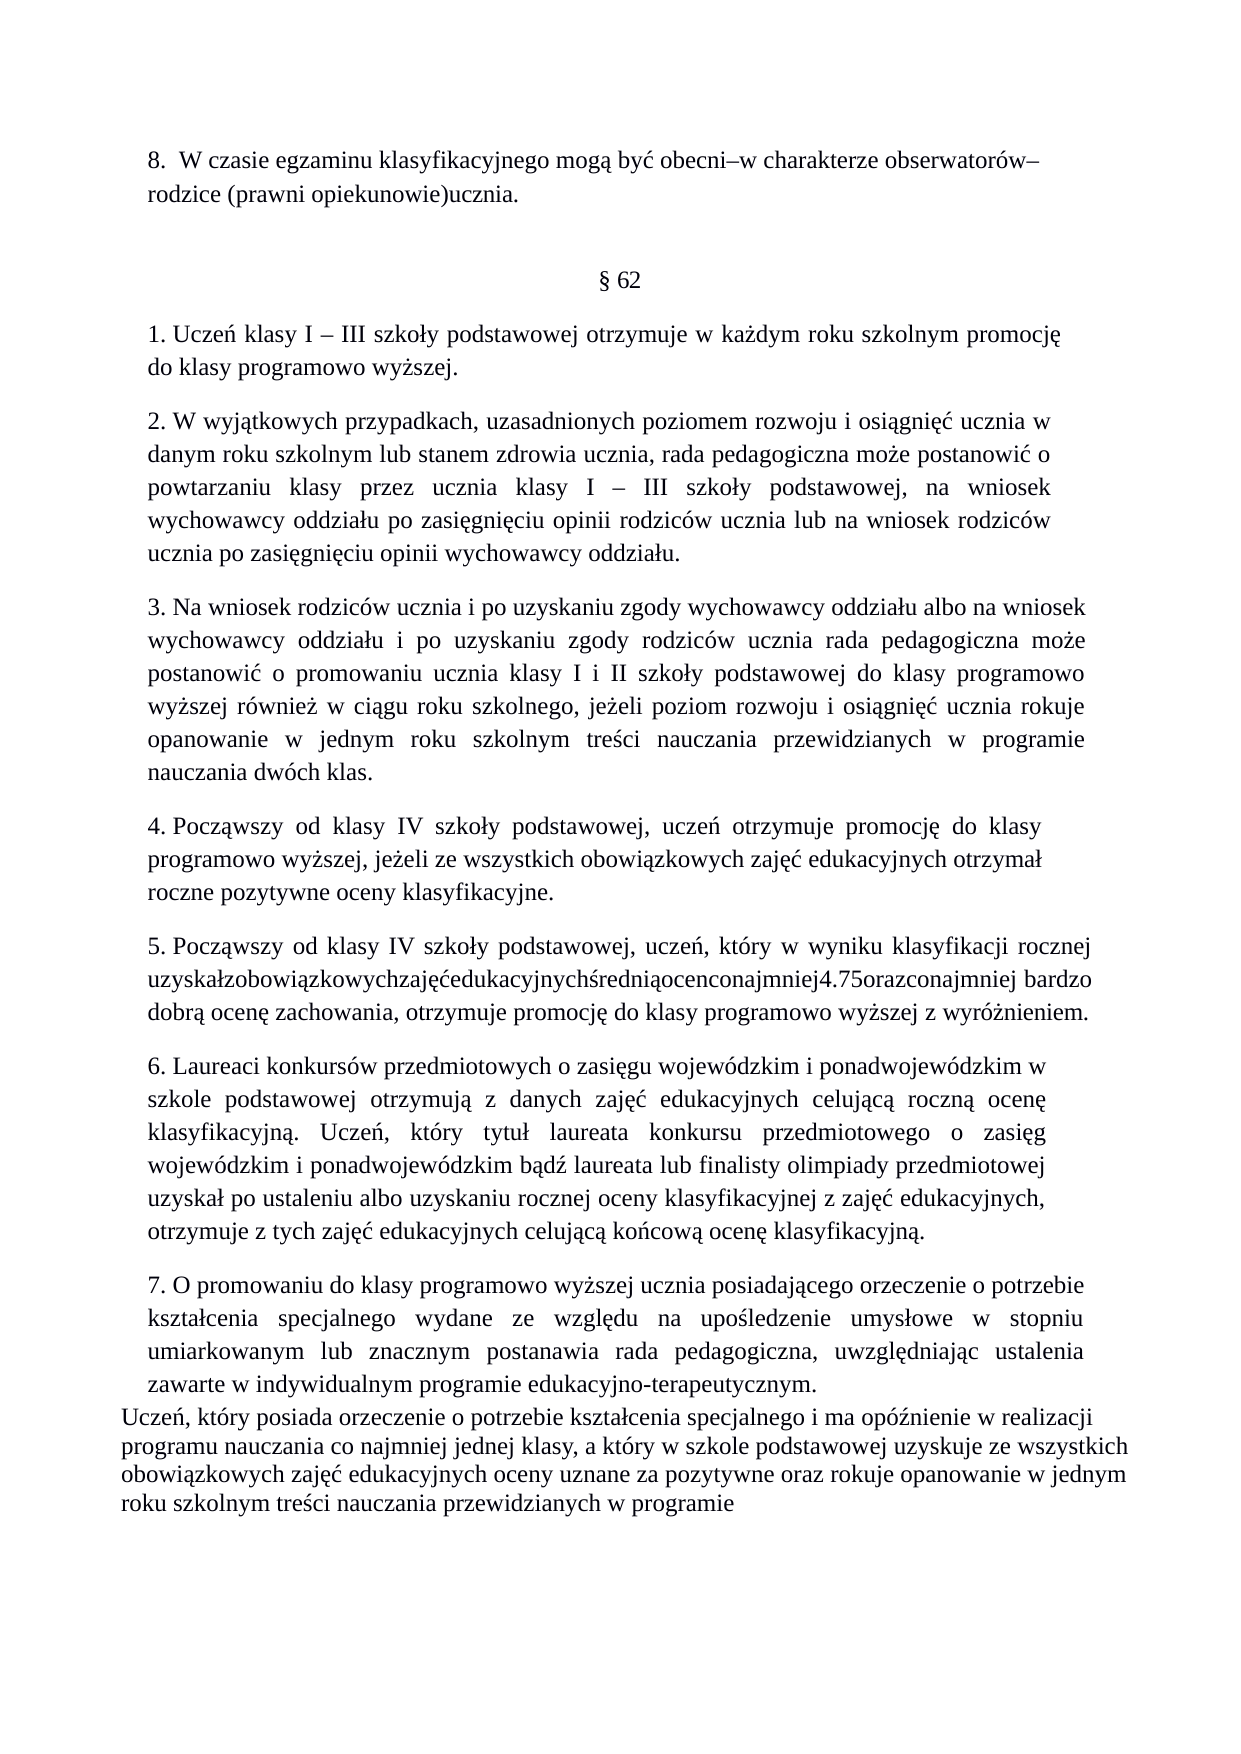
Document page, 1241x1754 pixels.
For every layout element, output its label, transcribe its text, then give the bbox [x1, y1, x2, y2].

text Uczeń, który posiada orzeczenie o potrzebie kształcenia specjalnego i ma opóźnienie w realizacji programu nauczania co najmniej jednej klasy, a który w szkole podstawowej uzyskuje ze wszystkich obowiązkowych zajęć edukacyjnych oceny uznane za pozytywne oraz rokuje opanowanie w jednym roku szkolnym treści nauczania przewidzianych w programie [121, 1402, 1178, 1517]
list O promowaniu do klasy programowo wyższej ucznia posiadającego orzeczenie o potrzebie kształcenia specjalnego wydane ze względu na upośledzenie umysłowe w stopniu umiarkowanym lub znacznym postanawia rada pedagogiczna, uwzględniając ustalenia zawarte w indywidualnym programie edukacyjno-terapeutycznym. [147, 1270, 1084, 1398]
list Laureaci konkursów przedmiotowych o zasięgu wojewódzkim i ponadwojewódzkim w szkole podstawowej otrzymują z danych zajęć edukacyjnych celującą roczną ocenę klasyfikacyjną. Uczeń, który tytuł laureata konkursu przedmiotowego o zasięg wojewódzkim i ponadwojewódzkim bądź laureata lub finalisty olimpiady przedmiotowej uzyskał po ustaleniu albo uzyskaniu rocznej oceny klasyfikacyjnej z zajęć edukacyjnych, otrzymuje z tych zajęć edukacyjnych celującą końcową ocenę klasyfikacyjną. [147, 1051, 1046, 1245]
text § 62 [121, 266, 1119, 294]
list W wyjątkowych przypadkach, uzasadnionych poziomem rozwoju i osiągnięć ucznia w danym roku szkolnym lub stanem zdrowia ucznia, rada pedagogiczna może postanowić o powtarzaniu klasy przez ucznia klasy I – III szkoły podstawowej, na wniosek wychowawcy oddziału po zasięgnięciu opinii rodziców ucznia lub na wniosek rodziców ucznia po zasięgnięciu opinii wychowawcy oddziału. [147, 406, 1052, 567]
list Począwszy od klasy IV szkoły podstawowej, uczeń, który w wyniku klasyfikacji rocznej uzyskałzobowiązkowychzajęćedukacyjnychśredniąocenconajmniej4.75orazconajmniej bardzo dobrą ocenę zachowania, otrzymuje promocję do klasy programowo wyższej z wyróżnieniem. [147, 931, 1092, 1026]
list Począwszy od klasy IV szkoły podstawowej, uczeń otrzymuje promocję do klasy programowo wyższej, jeżeli ze wszystkich obowiązkowych zajęć edukacyjnych otrzymał roczne pozytywne oceny klasyfikacyjne. [147, 811, 1042, 906]
list Uczeń klasy I – III szkoły podstawowej otrzymuje w każdym roku szkolnym promocję do klasy programowo wyższej. [147, 319, 1062, 381]
list W czasie egzaminu klasyfikacyjnego mogą być obecni–w charakterze obserwatorów– [147, 145, 1178, 174]
list Na wniosek rodziców ucznia i po uzyskaniu zgody wychowawcy oddziału albo na wniosek wychowawcy oddziału i po uzyskaniu zgody rodziców ucznia rada pedagogiczna może postanowić o promowaniu ucznia klasy I i II szkoły podstawowej do klasy programowo wyższej również w ciągu roku szkolnego, jeżeli poziom rozwoju i osiągnięć ucznia rokuje opanowanie w jednym roku szkolnym treści nauczania przewidzianych w programie nauczania dwóch klas. [147, 592, 1086, 786]
text rodzice (prawni opiekunowie)ucznia. [147, 179, 1178, 207]
